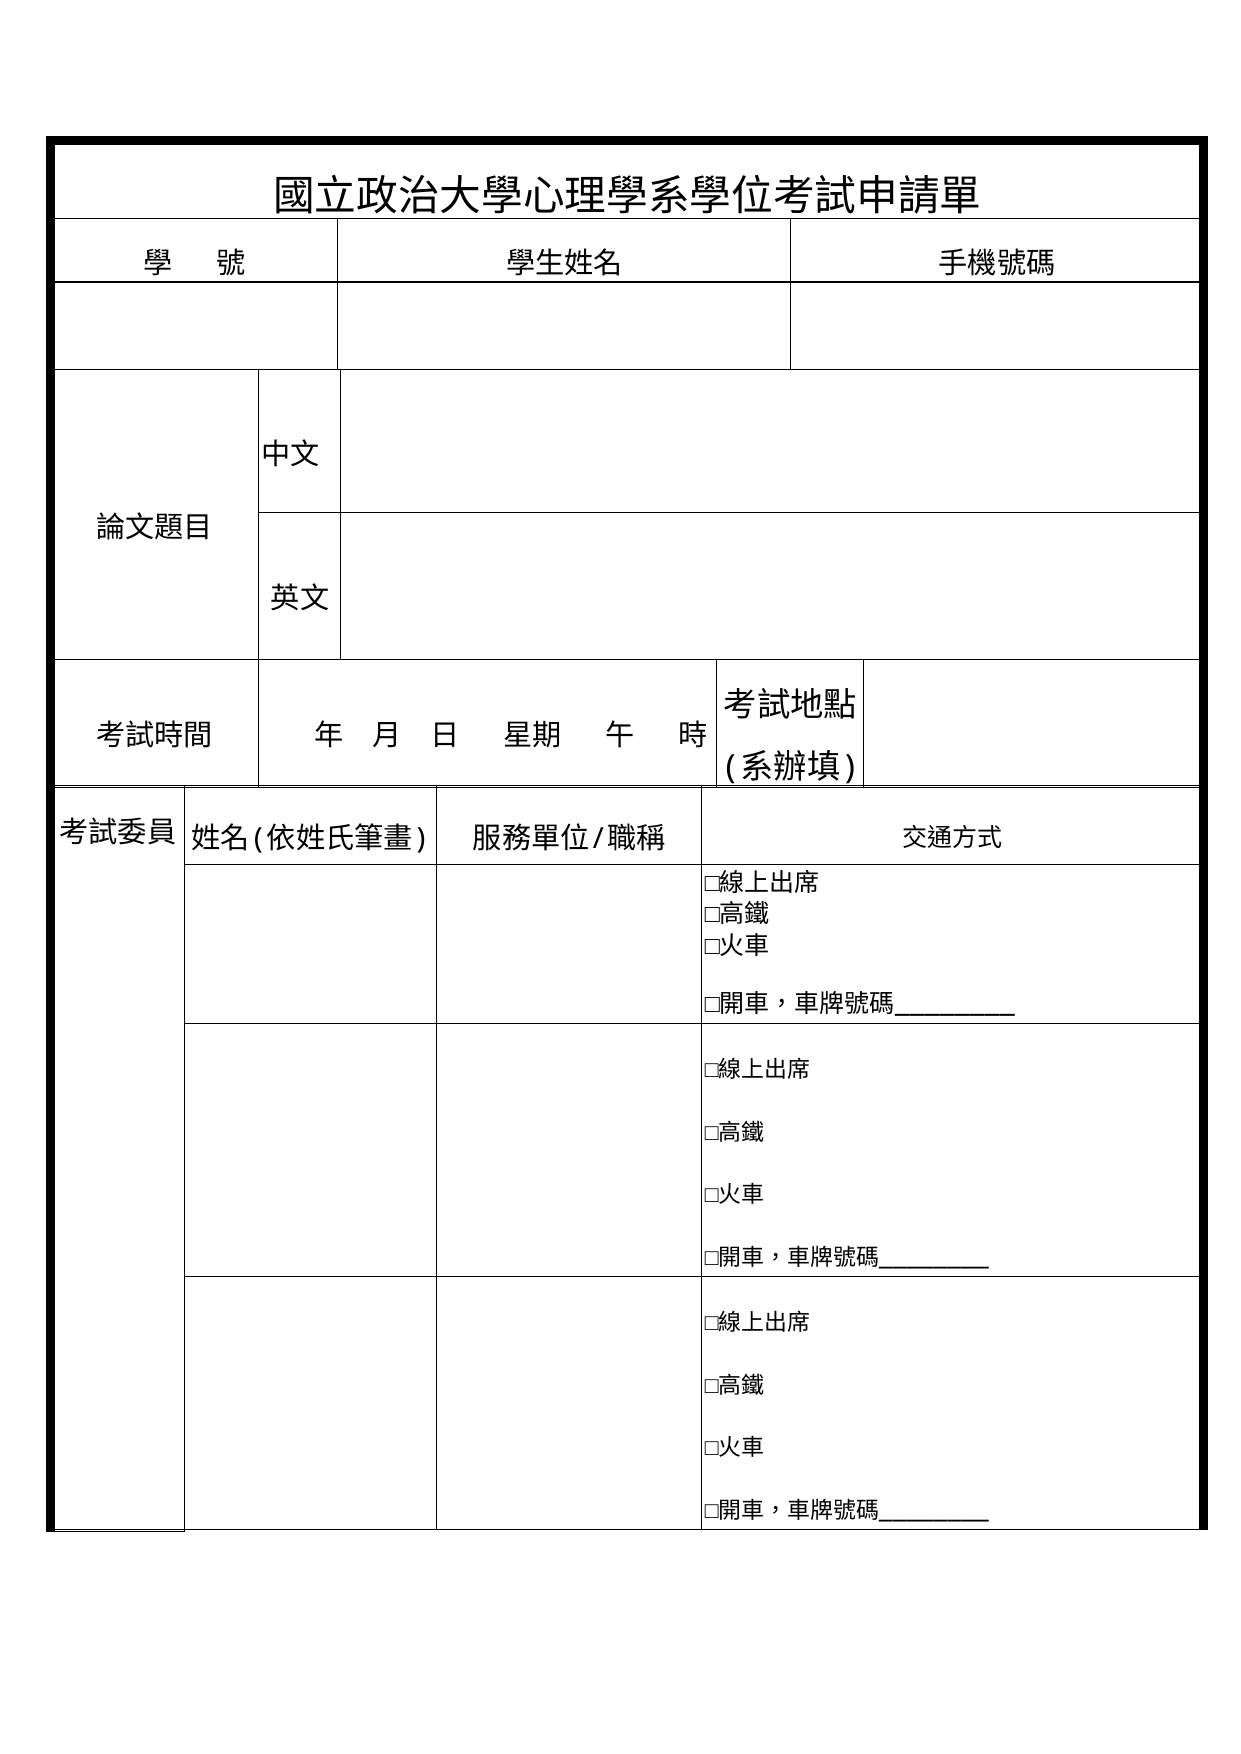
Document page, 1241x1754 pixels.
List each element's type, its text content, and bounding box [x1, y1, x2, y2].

table_cell [341, 370, 1199, 512]
table_cell [55, 283, 337, 369]
table_cell [791, 283, 1199, 369]
table_cell [338, 283, 790, 369]
table_cell 學 號 [55, 219, 337, 281]
table_cell [185, 865, 436, 1023]
table_cell [437, 865, 701, 1023]
table_cell 服務單位/職稱 [437, 788, 701, 863]
table_cell [185, 1024, 436, 1276]
table_cell □線上出席 □高鐵 □火車 □開車，車牌號碼________ [702, 1277, 1199, 1529]
table_cell 中文 [259, 370, 340, 512]
table_cell 考試委員 [55, 788, 184, 1529]
table_header 國立政治大學心理學系學位考試申請單 [55, 145, 1199, 218]
table_cell [185, 1277, 436, 1529]
table_cell [341, 513, 1199, 659]
table_cell 考試地點 (系辦填) [717, 660, 863, 785]
table_cell 英文 [259, 513, 340, 659]
table_cell 姓名(依姓氏筆畫) [185, 788, 436, 863]
table_cell [864, 660, 1199, 785]
table_cell □線上出席 □高鐵 □火車 □開車，車牌號碼________ [702, 1024, 1199, 1276]
table_cell 手機號碼 [791, 219, 1199, 281]
table_cell 交通方式 [702, 788, 1199, 863]
table_cell 學生姓名 [338, 219, 790, 281]
table_cell 年 月 日 星期 午 時 [259, 660, 716, 785]
table_cell [437, 1277, 701, 1529]
table_cell □線上出席 □高鐵 □火車 □開車，車牌號碼________ [702, 865, 1199, 1023]
table_cell 考試時間 [55, 660, 258, 785]
table_cell [437, 1024, 701, 1276]
table_cell 論文題目 [55, 370, 258, 659]
